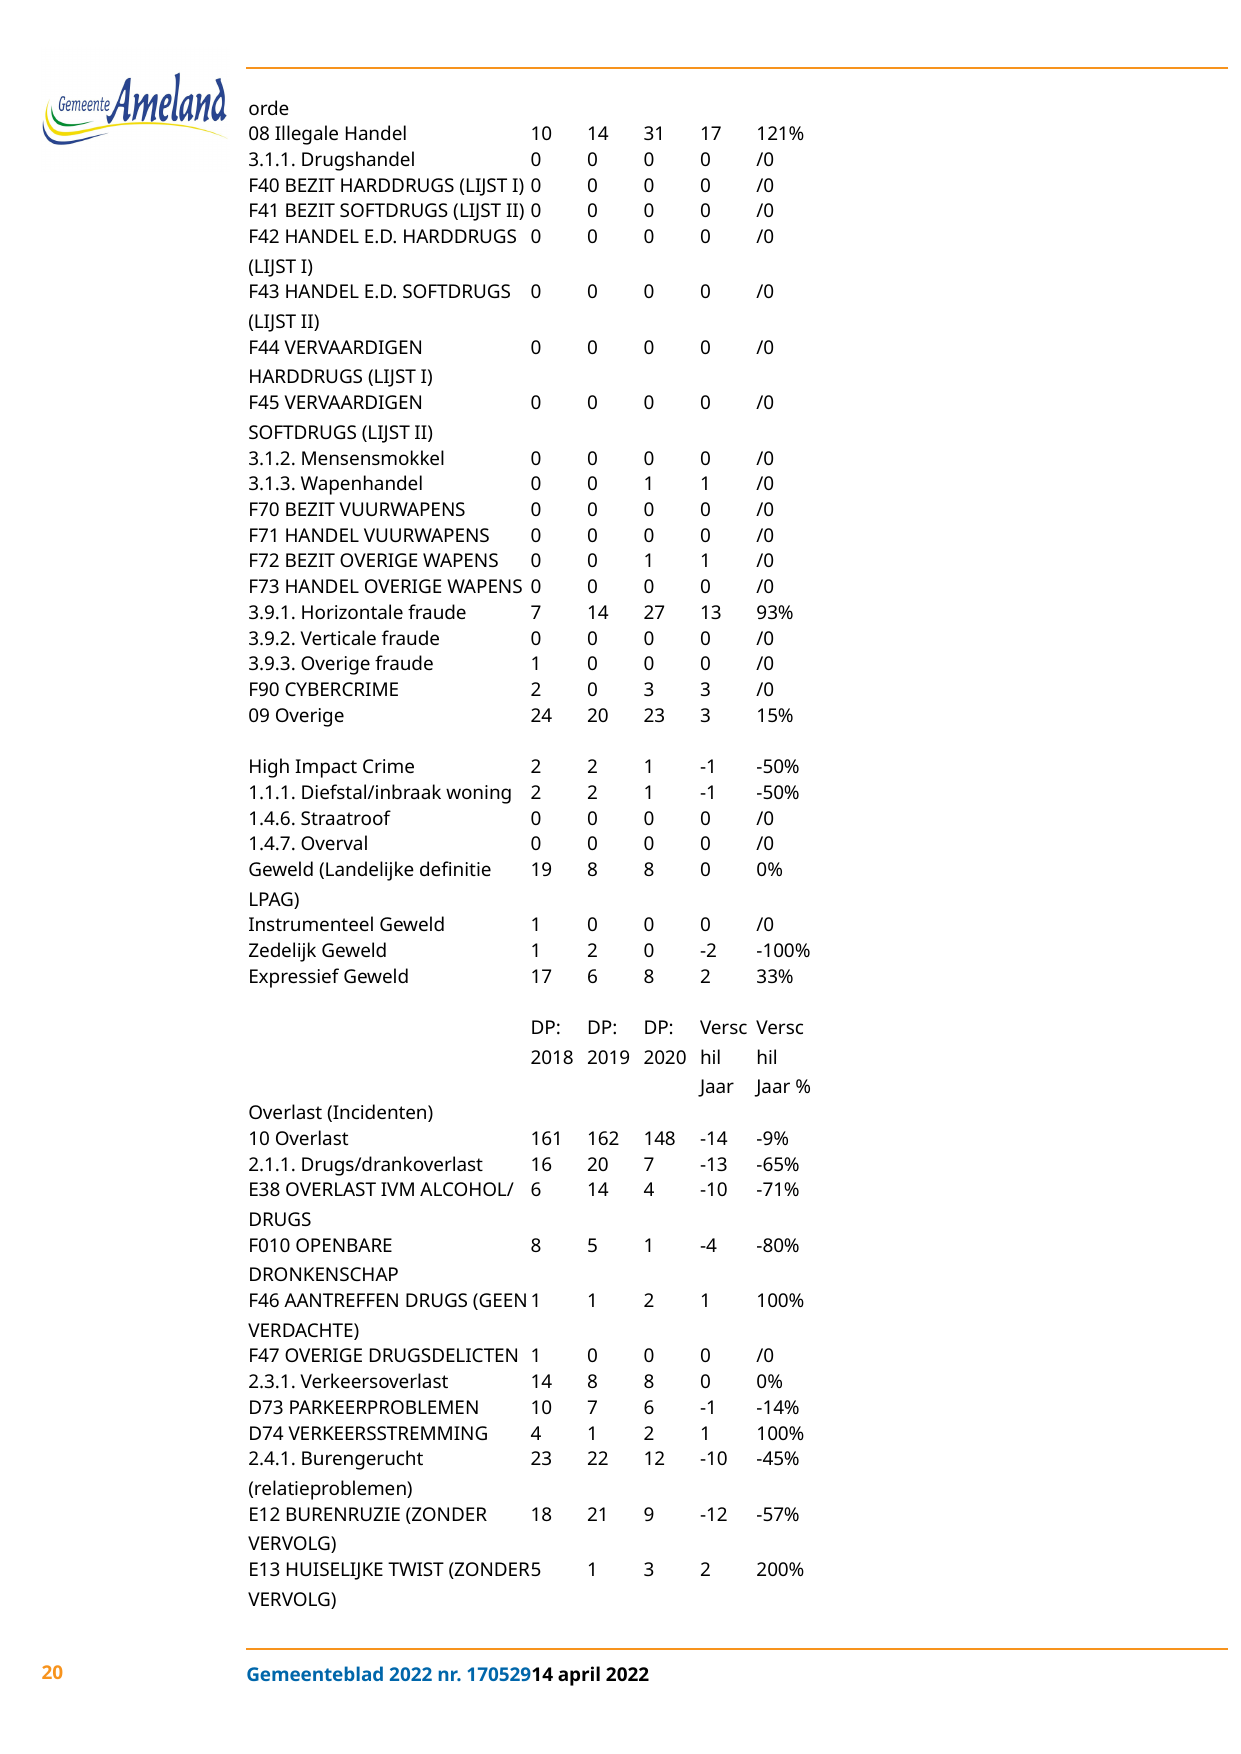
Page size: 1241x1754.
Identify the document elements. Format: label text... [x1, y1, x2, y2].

table_cell 0 [643, 198, 700, 223]
table_cell -2 [700, 938, 756, 963]
table_cell 2 [587, 938, 643, 963]
table_cell 1 [530, 912, 587, 937]
table_cell 22 [587, 1446, 643, 1501]
table_cell 1 [587, 1556, 643, 1611]
table_cell 2 [643, 1287, 700, 1343]
table_cell -13 [700, 1151, 756, 1177]
table_cell [530, 95, 587, 121]
table_cell 0 [587, 522, 643, 548]
table_cell [587, 1100, 643, 1125]
table_cell 10 [530, 121, 587, 146]
table_cell 0 [643, 573, 700, 599]
table_cell 0 [530, 279, 587, 334]
table_cell 0 [700, 856, 756, 912]
table_cell 1 [643, 754, 700, 779]
table_cell 3 [643, 1556, 700, 1611]
table_cell 3.9.3. Overige fraude [248, 651, 530, 676]
table_cell F72 BEZIT OVERIGE WAPENS [248, 548, 530, 573]
table_cell 15% [756, 702, 813, 728]
table_cell F43 HANDEL E.D. SOFTDRUGS (LIJST II) [248, 279, 530, 334]
table_cell 1.1.1. Diefstal/inbraak woning [248, 779, 530, 805]
table_cell 0 [530, 548, 587, 573]
table_cell 0 [643, 831, 700, 856]
table_cell /0 [756, 912, 813, 937]
table_cell DP: 2019 [587, 1015, 643, 1099]
table_cell /0 [756, 224, 813, 279]
table_cell -10 [700, 1177, 756, 1232]
table_cell 0 [587, 389, 643, 445]
table_cell F40 BEZIT HARDDRUGS (LIJST I) [248, 172, 530, 198]
table_cell 23 [643, 702, 700, 728]
table_cell 20 [587, 702, 643, 728]
table_cell 3 [700, 702, 756, 728]
table_cell 0 [530, 445, 587, 470]
table_cell DP: 2018 [530, 1015, 587, 1099]
table_cell High Impact Crime [248, 754, 530, 779]
table_cell 4 [643, 1177, 700, 1232]
table_cell 0 [700, 172, 756, 198]
table_cell 1.4.6. Straatroof [248, 805, 530, 831]
table_cell E12 BURENRUZIE (ZONDER VERVOLG) [248, 1501, 530, 1556]
table_cell F42 HANDEL E.D. HARDDRUGS (LIJST I) [248, 224, 530, 279]
table_cell /0 [756, 279, 813, 334]
table_cell 0 [530, 496, 587, 522]
table_cell 6 [587, 963, 643, 989]
table_cell 13 [700, 599, 756, 625]
table_cell [700, 95, 756, 121]
table_cell 10 [530, 1394, 587, 1420]
table_cell 2 [530, 676, 587, 702]
table_cell 0 [530, 805, 587, 831]
table_cell 2.1.1. Drugs/drankoverlast [248, 1151, 530, 1177]
table_cell 2.3.1. Verkeersoverlast [248, 1368, 530, 1394]
table_cell -10 [700, 1446, 756, 1501]
table_cell 0 [530, 334, 587, 389]
table_cell 4 [530, 1420, 587, 1446]
table_cell 8 [643, 856, 700, 912]
table_cell 5 [587, 1232, 643, 1287]
table_cell -1 [700, 779, 756, 805]
table_cell 19 [530, 856, 587, 912]
table_cell 0 [643, 651, 700, 676]
table_cell 0 [587, 146, 643, 172]
table_cell 0 [643, 496, 700, 522]
table_cell 0 [700, 625, 756, 651]
table_cell 09 Overige [248, 702, 530, 728]
table_cell 0 [587, 805, 643, 831]
table_cell 1 [643, 779, 700, 805]
table_cell 0 [587, 496, 643, 522]
table_cell 8 [530, 1232, 587, 1287]
table_cell 33% [756, 963, 813, 989]
table_cell 8 [587, 856, 643, 912]
table_cell 200% [756, 1556, 813, 1611]
table_cell 2 [530, 754, 587, 779]
table_cell 10 Overlast [248, 1125, 530, 1151]
table_cell [756, 989, 813, 1014]
table_cell 17 [700, 121, 756, 146]
table_cell 0 [643, 172, 700, 198]
table_cell 161 [530, 1125, 587, 1151]
table_cell 12 [643, 1446, 700, 1501]
table_cell 20 [587, 1151, 643, 1177]
table_cell -14 [700, 1125, 756, 1151]
table_cell 0 [700, 224, 756, 279]
table_cell 1 [530, 1343, 587, 1368]
table_cell 0 [587, 334, 643, 389]
table_cell 2 [700, 963, 756, 989]
table_cell [587, 989, 643, 1014]
table_cell /0 [756, 676, 813, 702]
table_cell F71 HANDEL VUURWAPENS [248, 522, 530, 548]
table_cell 1.4.7. Overval [248, 831, 530, 856]
table_cell -100% [756, 938, 813, 963]
table_cell F46 AANTREFFEN DRUGS (GEEN VERDACHTE) [248, 1287, 530, 1343]
table_cell 27 [643, 599, 700, 625]
table_cell 0 [587, 651, 643, 676]
table_cell 1 [700, 1287, 756, 1343]
table_cell /0 [756, 522, 813, 548]
table_cell 1 [530, 651, 587, 676]
table_cell /0 [756, 1343, 813, 1368]
table_cell 1 [700, 470, 756, 496]
table_cell 0 [530, 172, 587, 198]
table_cell 7 [587, 1394, 643, 1420]
table_cell 0 [587, 625, 643, 651]
table_cell 0 [587, 831, 643, 856]
table_cell 2 [530, 779, 587, 805]
table_cell 0 [587, 224, 643, 279]
table_cell /0 [756, 805, 813, 831]
table_cell 0 [643, 389, 700, 445]
table_cell 0 [643, 805, 700, 831]
table_cell 08 Illegale Handel [248, 121, 530, 146]
table_cell 0 [643, 224, 700, 279]
table_cell orde [248, 95, 530, 121]
table_cell 0 [643, 938, 700, 963]
table_cell 0 [530, 224, 587, 279]
table_cell [643, 728, 700, 753]
table_cell -80% [756, 1232, 813, 1287]
table_cell 2 [643, 1420, 700, 1446]
table_cell F010 OPENBARE DRONKENSCHAP [248, 1232, 530, 1287]
table_cell 0 [587, 470, 643, 496]
table_cell 0 [587, 548, 643, 573]
table_cell 8 [587, 1368, 643, 1394]
table_cell 2 [700, 1556, 756, 1611]
table_cell 0 [700, 831, 756, 856]
table_cell [248, 1015, 530, 1099]
table_cell 1 [643, 1232, 700, 1287]
table_cell Geweld (Landelijke definitie LPAG) [248, 856, 530, 912]
table_cell 1 [587, 1420, 643, 1446]
table_cell 14 [587, 599, 643, 625]
table_cell -65% [756, 1151, 813, 1177]
table_cell 0 [643, 146, 700, 172]
table_cell [643, 1100, 700, 1125]
table_cell F45 VERVAARDIGEN SOFTDRUGS (LIJST II) [248, 389, 530, 445]
table_cell D73 PARKEERPROBLEMEN [248, 1394, 530, 1420]
table_cell /0 [756, 470, 813, 496]
table_cell 3.9.2. Verticale fraude [248, 625, 530, 651]
table_cell /0 [756, 445, 813, 470]
table_cell /0 [756, 573, 813, 599]
table_cell /0 [756, 651, 813, 676]
table_cell 0 [700, 496, 756, 522]
table_cell [756, 728, 813, 753]
table_cell 3.1.3. Wapenhandel [248, 470, 530, 496]
table_cell 0% [756, 1368, 813, 1394]
table_cell 0 [700, 279, 756, 334]
table_cell 0 [700, 389, 756, 445]
table_cell 100% [756, 1287, 813, 1343]
table_cell 0 [643, 522, 700, 548]
table_cell -71% [756, 1177, 813, 1232]
table_cell 0 [643, 912, 700, 937]
table_cell F41 BEZIT SOFTDRUGS (LIJST II) [248, 198, 530, 223]
table_cell 1 [643, 548, 700, 573]
table_cell 2 [587, 754, 643, 779]
table_cell E38 OVERLAST IVM ALCOHOL/ DRUGS [248, 1177, 530, 1232]
table_cell 17 [530, 963, 587, 989]
table_cell /0 [756, 496, 813, 522]
table_cell 3 [643, 676, 700, 702]
table_cell 0 [700, 445, 756, 470]
table_cell 0 [700, 651, 756, 676]
table_cell 1 [530, 1287, 587, 1343]
table_cell 93% [756, 599, 813, 625]
table_cell 3.1.2. Mensensmokkel [248, 445, 530, 470]
table_cell 0 [700, 1343, 756, 1368]
table_cell 7 [530, 599, 587, 625]
table_cell 0 [587, 198, 643, 223]
table_cell F70 BEZIT VUURWAPENS [248, 496, 530, 522]
table_cell -1 [700, 754, 756, 779]
table_cell 0 [530, 146, 587, 172]
table_cell 0 [530, 522, 587, 548]
table_cell -14% [756, 1394, 813, 1420]
table_cell 0 [643, 279, 700, 334]
table_cell -50% [756, 779, 813, 805]
table_cell 1 [700, 1420, 756, 1446]
table_cell 31 [643, 121, 700, 146]
table_cell [756, 1100, 813, 1125]
table_cell [756, 95, 813, 121]
table_cell 0% [756, 856, 813, 912]
table_cell 121% [756, 121, 813, 146]
table_cell [530, 989, 587, 1014]
table_cell [248, 728, 530, 753]
table_cell 0 [587, 279, 643, 334]
table_cell -1 [700, 1394, 756, 1420]
table_cell 0 [530, 470, 587, 496]
table_cell F44 VERVAARDIGEN HARDDRUGS (LIJST I) [248, 334, 530, 389]
table_cell 0 [643, 1343, 700, 1368]
table_cell 0 [700, 334, 756, 389]
table_cell 0 [643, 445, 700, 470]
table_cell /0 [756, 389, 813, 445]
table_cell 0 [587, 172, 643, 198]
table_cell [643, 989, 700, 1014]
table_cell Instrumenteel Geweld [248, 912, 530, 937]
table_cell [700, 989, 756, 1014]
table_cell 3.1.1. Drugshandel [248, 146, 530, 172]
table_cell /0 [756, 625, 813, 651]
table_cell 18 [530, 1501, 587, 1556]
table_cell 7 [643, 1151, 700, 1177]
table_cell [530, 728, 587, 753]
table_cell 3.9.1. Horizontale fraude [248, 599, 530, 625]
table_cell 24 [530, 702, 587, 728]
table_cell 3 [700, 676, 756, 702]
table_cell Verschil Jaar % [756, 1015, 813, 1099]
table_cell D74 VERKEERSSTREMMING [248, 1420, 530, 1446]
table_cell 100% [756, 1420, 813, 1446]
table_cell Expressief Geweld [248, 963, 530, 989]
table_cell [643, 95, 700, 121]
table_cell 0 [587, 1343, 643, 1368]
table_cell 14 [530, 1368, 587, 1394]
table_cell 16 [530, 1151, 587, 1177]
table_cell 21 [587, 1501, 643, 1556]
table_cell 5 [530, 1556, 587, 1611]
table_cell -57% [756, 1501, 813, 1556]
table_cell DP: 2020 [643, 1015, 700, 1099]
table_cell 1 [587, 1287, 643, 1343]
table_cell 0 [587, 445, 643, 470]
table_cell 0 [700, 912, 756, 937]
table_cell 23 [530, 1446, 587, 1501]
table_cell 1 [643, 470, 700, 496]
table_cell [700, 1100, 756, 1125]
table_cell 0 [700, 522, 756, 548]
table_cell 0 [530, 389, 587, 445]
table_cell -9% [756, 1125, 813, 1151]
table_cell -4 [700, 1232, 756, 1287]
table_cell 0 [700, 805, 756, 831]
table_cell [248, 989, 530, 1014]
table_cell 14 [587, 121, 643, 146]
table_cell F90 CYBERCRIME [248, 676, 530, 702]
table_cell 1 [700, 548, 756, 573]
table_cell 0 [700, 198, 756, 223]
table_cell 0 [643, 334, 700, 389]
table_cell [587, 728, 643, 753]
table_cell 8 [643, 1368, 700, 1394]
table_cell 0 [643, 625, 700, 651]
table_cell F73 HANDEL OVERIGE WAPENS [248, 573, 530, 599]
table_cell 0 [587, 573, 643, 599]
table_cell /0 [756, 334, 813, 389]
table_cell 2 [587, 779, 643, 805]
table_cell 0 [530, 831, 587, 856]
table_cell Verschil Jaar [700, 1015, 756, 1099]
table_cell 162 [587, 1125, 643, 1151]
table_cell -50% [756, 754, 813, 779]
table_cell 0 [530, 625, 587, 651]
table_cell 14 [587, 1177, 643, 1232]
table_cell 6 [643, 1394, 700, 1420]
table_cell /0 [756, 172, 813, 198]
table_cell /0 [756, 146, 813, 172]
table_cell 0 [530, 573, 587, 599]
table_cell 0 [587, 912, 643, 937]
table_cell 148 [643, 1125, 700, 1151]
table_cell 9 [643, 1501, 700, 1556]
table_cell [587, 95, 643, 121]
table_cell -45% [756, 1446, 813, 1501]
table_cell Overlast (Incidenten) [248, 1100, 530, 1125]
table_cell /0 [756, 548, 813, 573]
table_cell Zedelijk Geweld [248, 938, 530, 963]
table_cell [700, 728, 756, 753]
picture [41, 47, 231, 172]
table_cell 2.4.1. Burengerucht (relatieproblemen) [248, 1446, 530, 1501]
table_cell 0 [700, 146, 756, 172]
table_cell 0 [700, 573, 756, 599]
table_cell 0 [530, 198, 587, 223]
table_cell F47 OVERIGE DRUGSDELICTEN [248, 1343, 530, 1368]
table_cell 6 [530, 1177, 587, 1232]
table_cell E13 HUISELIJKE TWIST (ZONDER VERVOLG) [248, 1556, 530, 1611]
table_cell 0 [587, 676, 643, 702]
table_cell 1 [530, 938, 587, 963]
table_cell 0 [700, 1368, 756, 1394]
table_cell /0 [756, 831, 813, 856]
table_cell -12 [700, 1501, 756, 1556]
table_cell [530, 1100, 587, 1125]
table_cell 8 [643, 963, 700, 989]
table_cell /0 [756, 198, 813, 223]
